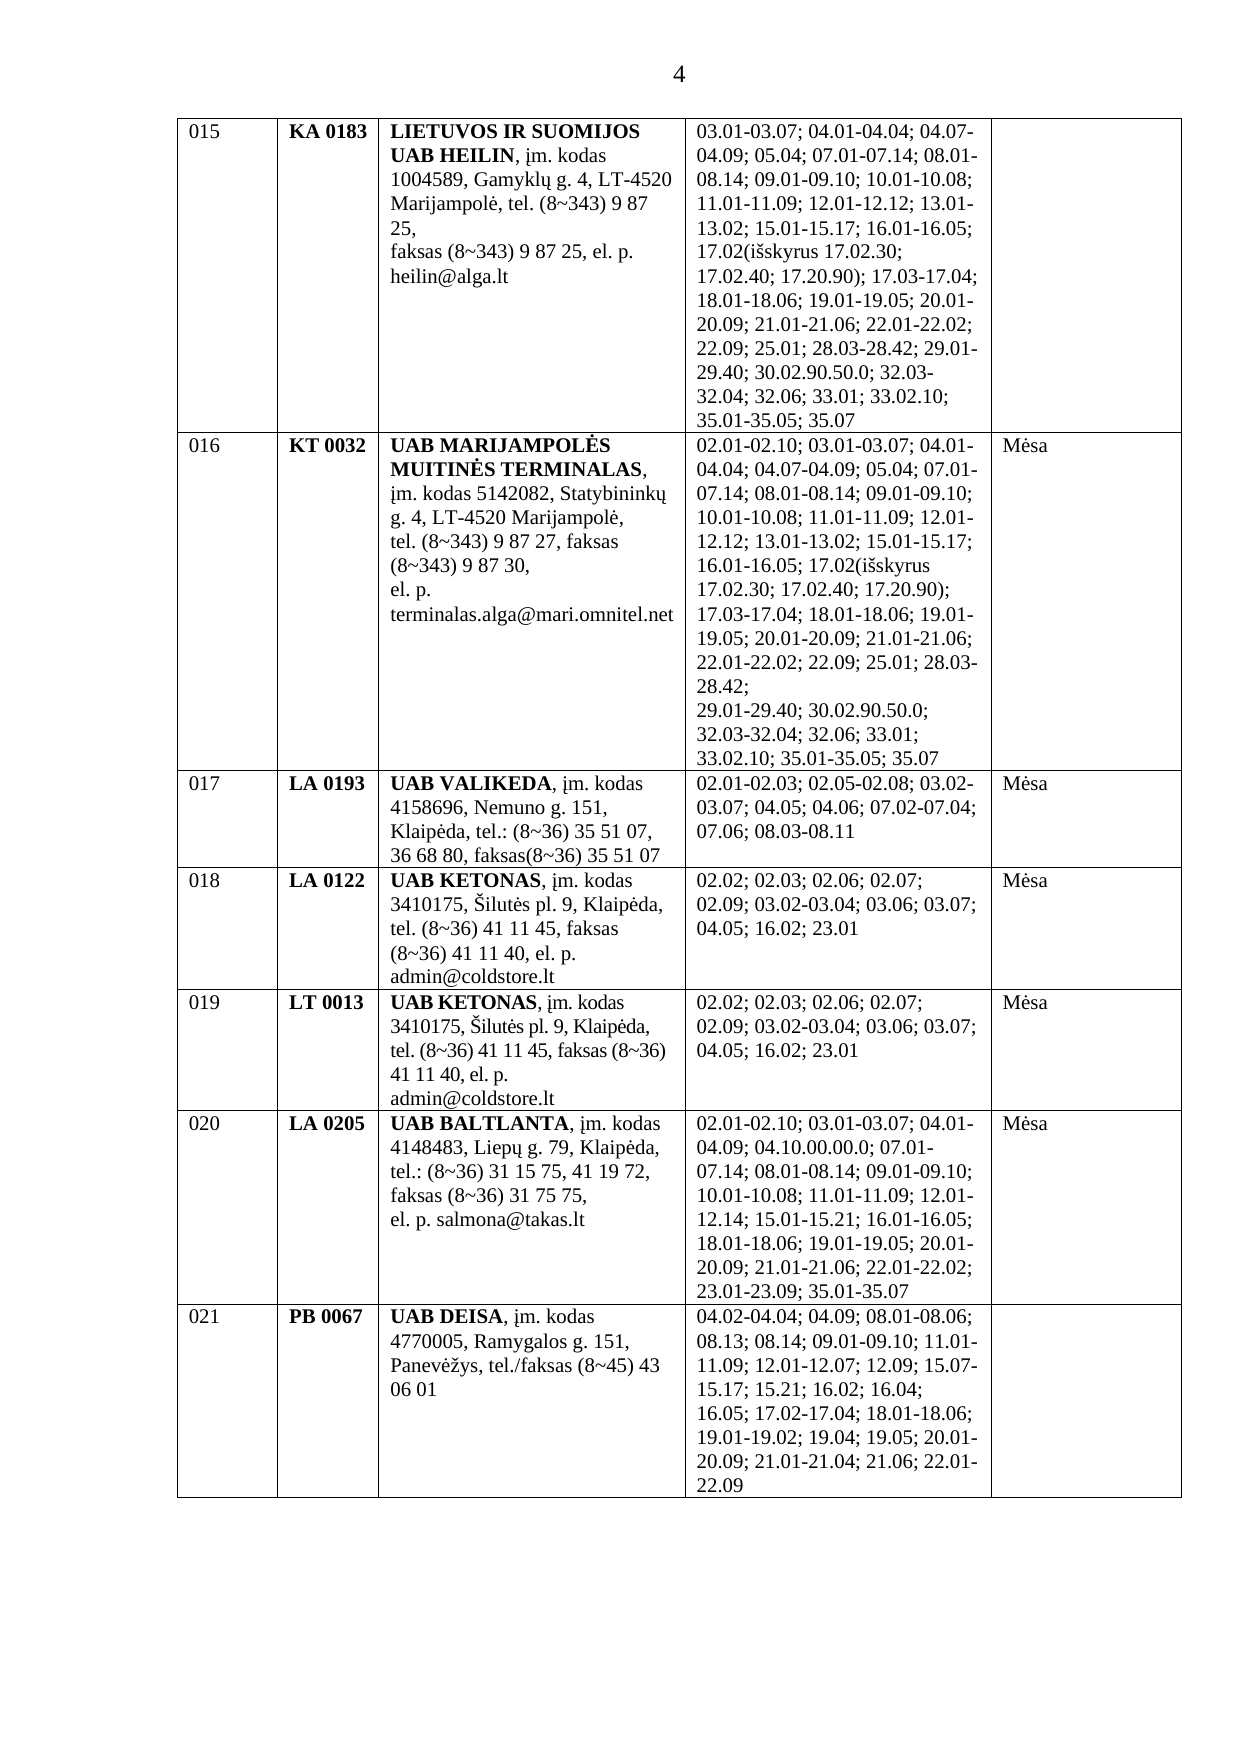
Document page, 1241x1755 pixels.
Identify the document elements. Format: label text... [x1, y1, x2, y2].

table_cell UAB BALTLANTA, įm. kodas 4148483, Liepų g. 79, Klaipėda, tel.: (8~36) 31 15 75, 41 19 72, faksas (8~36) 31 75 75, el. p. salmona@takas.lt [379, 1111, 685, 1303]
table_cell Mėsa [992, 771, 1181, 867]
table_cell 02.01-02.10; 03.01-03.07; 04.01-04.09; 04.10.00.00.0; 07.01-07.14; 08.01-08.14; 09.01-09.10; 10.01-10.08; 11.01-11.09; 12.01-12.14; 15.01-15.21; 16.01-16.05; 18.01-18.06; 19.01-19.05; 20.01-20.09; 21.01-21.06; 22.01-22.02; 23.01-23.09; 35.01-35.07 [686, 1111, 991, 1303]
table_cell KA 0183 [278, 119, 378, 432]
table_cell UAB KETONAS, įm. kodas 3410175, Šilutės pl. 9, Klaipėda, tel. (8~36) 41 11 45, faksas (8~36) 41 11 40, el. p. admin@coldstore.lt [379, 990, 685, 1110]
table_cell Mėsa [992, 990, 1181, 1110]
table_cell LA 0205 [278, 1111, 378, 1303]
table_cell UAB DEISA, įm. kodas 4770005, Ramygalos g. 151, Panevėžys, tel./faksas (8~45) 43 06 01 [379, 1305, 685, 1497]
table_cell 02.02; 02.03; 02.06; 02.07; 02.09; 03.02-03.04; 03.06; 03.07; 04.05; 16.02; 23.01 [686, 990, 991, 1110]
table_cell [992, 119, 1181, 432]
table_cell 015 [178, 119, 277, 432]
table_cell UAB VALIKEDA, įm. kodas 4158696, Nemuno g. 151, Klaipėda, tel.: (8~36) 35 51 07, 36 68 80, faksas(8~36) 35 51 07 [379, 771, 685, 867]
table_cell 021 [178, 1305, 277, 1497]
table_cell 020 [178, 1111, 277, 1303]
table_cell Mėsa [992, 1111, 1181, 1303]
table_cell 016 [178, 433, 277, 770]
table_cell 04.02-04.04; 04.09; 08.01-08.06; 08.13; 08.14; 09.01-09.10; 11.01-11.09; 12.01-12.07; 12.09; 15.07-15.17; 15.21; 16.02; 16.04; 16.05; 17.02-17.04; 18.01-18.06; 19.01-19.02; 19.04; 19.05; 20.01-20.09; 21.01-21.04; 21.06; 22.01-22.09 [686, 1305, 991, 1497]
table_cell PB 0067 [278, 1305, 378, 1497]
table_cell LA 0122 [278, 868, 378, 988]
table_cell LIETUVOS IR SUOMIJOS UAB HEILIN, įm. kodas 1004589, Gamyklų g. 4, LT-4520 Marijampolė, tel. (8~343) 9 87 25, faksas (8~343) 9 87 25, el. p. heilin@alga.lt [379, 119, 685, 432]
table_cell Mėsa [992, 433, 1181, 770]
table_cell 017 [178, 771, 277, 867]
table_cell LA 0193 [278, 771, 378, 867]
table_cell UAB MARIJAMPOLĖS MUITINĖS TERMINALAS, įm. kodas 5142082, Statybininkų g. 4, LT-4520 Marijampolė, tel. (8~343) 9 87 27, faksas (8~343) 9 87 30, el. p. terminalas.alga@mari.omnitel.net [379, 433, 685, 770]
table_cell [992, 1305, 1181, 1497]
table_cell 02.02; 02.03; 02.06; 02.07; 02.09; 03.02-03.04; 03.06; 03.07; 04.05; 16.02; 23.01 [686, 868, 991, 988]
table_cell 02.01-02.10; 03.01-03.07; 04.01-04.04; 04.07-04.09; 05.04; 07.01-07.14; 08.01-08.14; 09.01-09.10; 10.01-10.08; 11.01-11.09; 12.01-12.12; 13.01-13.02; 15.01-15.17; 16.01-16.05; 17.02(išskyrus 17.02.30; 17.02.40; 17.20.90); 17.03-17.04; 18.01-18.06; 19.01-19.05; 20.01-20.09; 21.01-21.06; 22.01-22.02; 22.09; 25.01; 28.03-28.42; 29.01-29.40; 30.02.90.50.0; 32.03-32.04; 32.06; 33.01; 33.02.10; 35.01-35.05; 35.07 [686, 433, 991, 770]
table_cell KT 0032 [278, 433, 378, 770]
table_cell 02.01-02.03; 02.05-02.08; 03.02-03.07; 04.05; 04.06; 07.02-07.04; 07.06; 08.03-08.11 [686, 771, 991, 867]
table_cell LT 0013 [278, 990, 378, 1110]
table_cell 03.01-03.07; 04.01-04.04; 04.07-04.09; 05.04; 07.01-07.14; 08.01-08.14; 09.01-09.10; 10.01-10.08; 11.01-11.09; 12.01-12.12; 13.01-13.02; 15.01-15.17; 16.01-16.05; 17.02(išskyrus 17.02.30; 17.02.40; 17.20.90); 17.03-17.04; 18.01-18.06; 19.01-19.05; 20.01-20.09; 21.01-21.06; 22.01-22.02; 22.09; 25.01; 28.03-28.42; 29.01-29.40; 30.02.90.50.0; 32.03-32.04; 32.06; 33.01; 33.02.10; 35.01-35.05; 35.07 [686, 119, 991, 432]
table_cell 019 [178, 990, 277, 1110]
table_cell 018 [178, 868, 277, 988]
table_cell Mėsa [992, 868, 1181, 988]
table_cell UAB KETONAS, įm. kodas 3410175, Šilutės pl. 9, Klaipėda, tel. (8~36) 41 11 45, faksas (8~36) 41 11 40, el. p. admin@coldstore.lt [379, 868, 685, 988]
